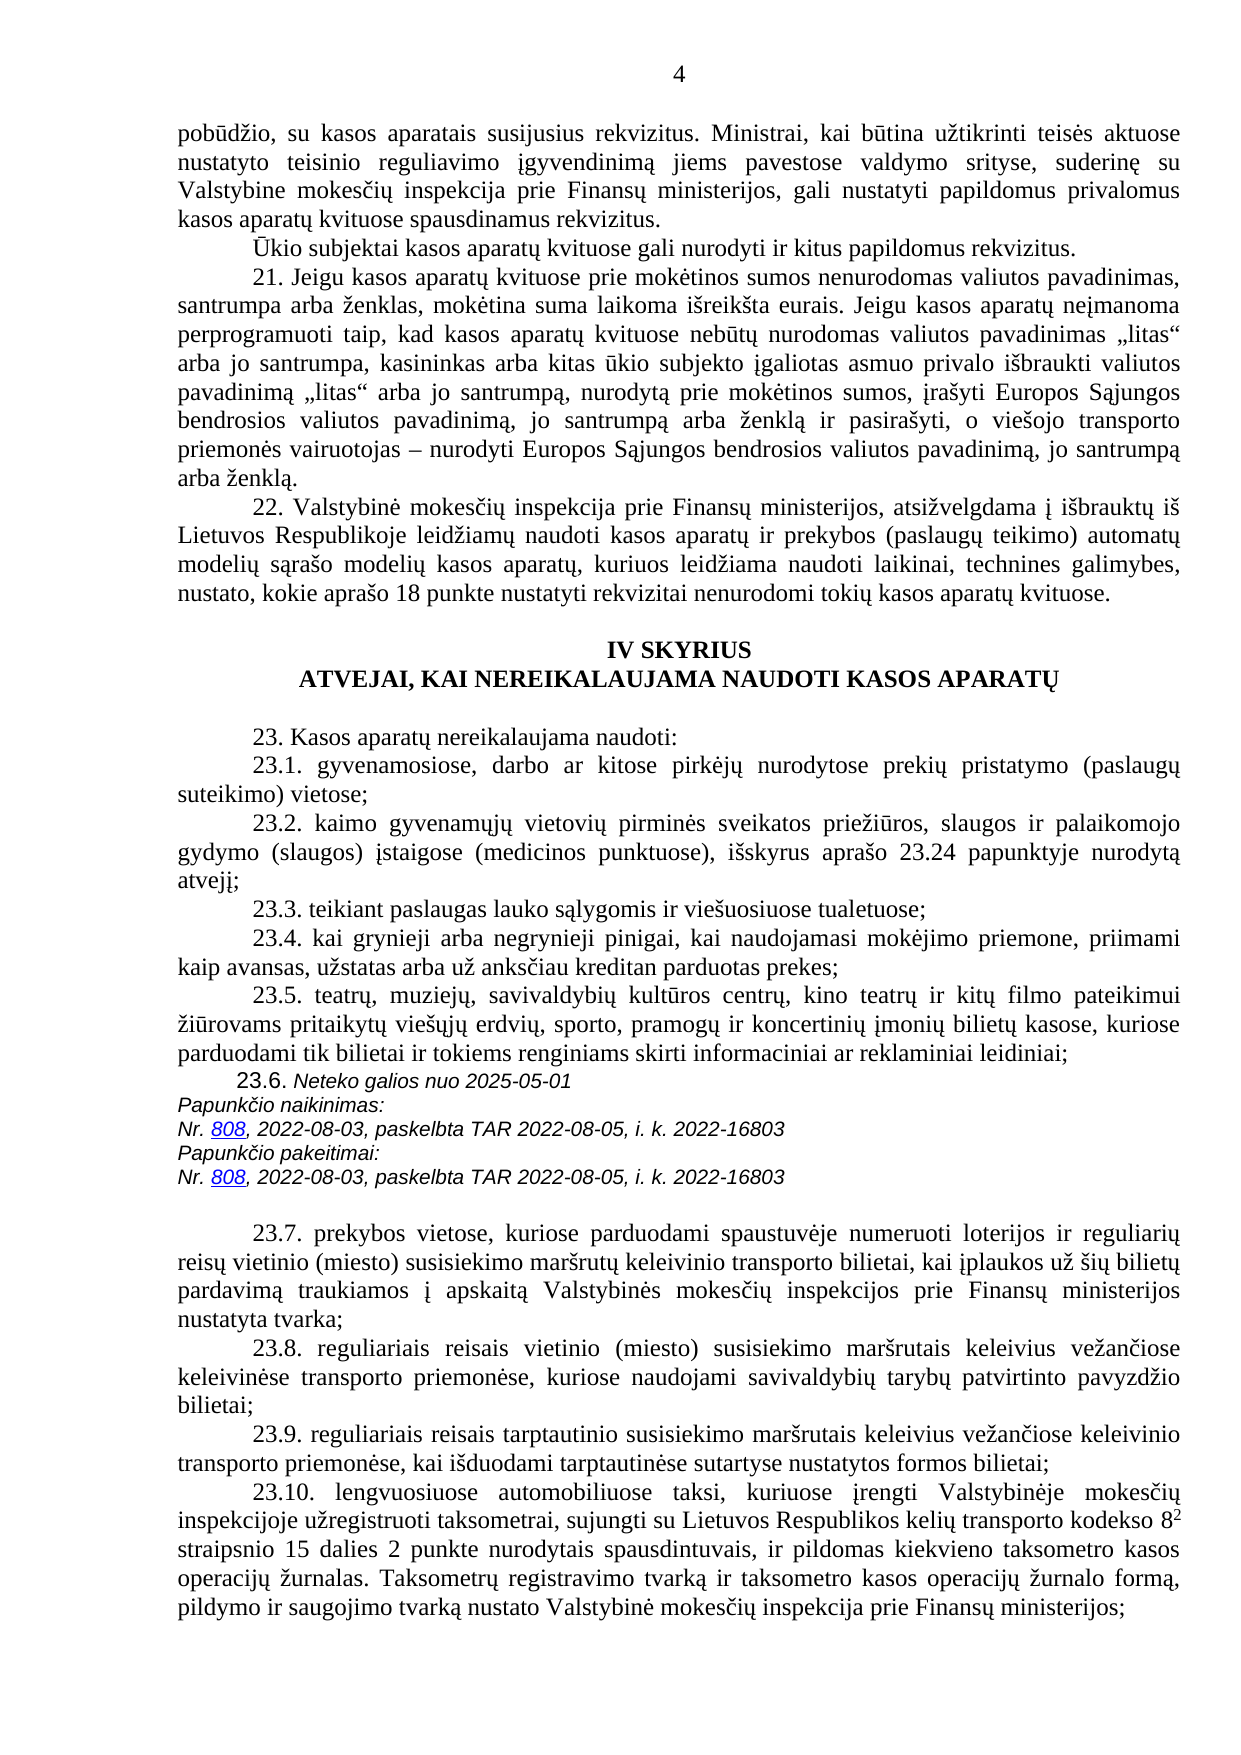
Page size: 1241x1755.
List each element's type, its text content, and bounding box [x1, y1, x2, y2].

text pobūdžio, su kasos aparatais susijusius rekvizitus. Ministrai, kai būtina užtikrinti teisės aktuose nustatyto teisinio reguliavimo įgyvendinimą jiems pavestose valdymo srityse, suderinę su Valstybine mokesčių inspekcija prie Finansų ministerijos, gali nustatyti papildomus privalomus kasos aparatų kvituose spausdinamus rekvizitus. [177, 118, 1181, 233]
text 23.1. gyvenamosiose, darbo ar kitose pirkėjų nurodytose prekių pristatymo (paslaugų suteikimo) vietose; [177, 751, 1181, 808]
text 22. Valstybinė mokesčių inspekcija prie Finansų ministerijos, atsižvelgdama į išbrauktų iš Lietuvos Respublikoje leidžiamų naudoti kasos aparatų ir prekybos (paslaugų teikimo) automatų modelių sąrašo modelių kasos aparatų, kuriuos leidžiama naudoti laikinai, technines galimybes, nustato, kokie aprašo 18 punkte nustatyti rekvizitai nenurodomi tokių kasos aparatų kvituose. [177, 492, 1181, 607]
text 23.5. teatrų, muziejų, savivaldybių kultūros centrų, kino teatrų ir kitų filmo pateikimui žiūrovams pritaikytų viešųjų erdvių, sporto, pramogų ir koncertinių įmonių bilietų kasose, kuriose parduodami tik bilietai ir tokiems renginiams skirti informaciniai ar reklaminiai leidiniai; [177, 981, 1181, 1067]
text Nr. 808, 2022-08-03, paskelbta TAR 2022-08-05, i. k. 2022-16803 [177, 1165, 1181, 1189]
text Ūkio subjektai kasos aparatų kvituose gali nurodyti ir kitus papildomus rekvizitus. [177, 233, 1181, 262]
text Papunkčio pakeitimai: [177, 1141, 1181, 1165]
text 23.6. Neteko galios nuo 2025-05-01 [177, 1067, 1181, 1093]
text 23.9. reguliariais reisais tarptautinio susisiekimo maršrutais keleivius vežančiose keleivinio transporto priemonėse, kai išduodami tarptautinėse sutartyse nustatytos formos bilietai; [177, 1419, 1181, 1477]
text 23.4. kai grynieji arba negrynieji pinigai, kai naudojamasi mokėjimo priemone, priimami kaip avansas, užstatas arba už anksčiau kreditan parduotas prekes; [177, 923, 1181, 981]
text Nr. 808, 2022-08-03, paskelbta TAR 2022-08-05, i. k. 2022-16803 [177, 1117, 1181, 1141]
text 23.10. lengvuosiuose automobiliuose taksi, kuriuose įrengti Valstybinėje mokesčių inspekcijoje užregistruoti taksometrai, sujungti su Lietuvos Respublikos kelių transporto kodekso 82 straipsnio 15 dalies 2 punkte nurodytais spausdintuvais, ir pildomas kiekvieno taksometro kasos operacijų žurnalas. Taksometrų registravimo tvarką ir taksometro kasos operacijų žurnalo formą, pildymo ir saugojimo tvarką nustato Valstybinė mokesčių inspekcija prie Finansų ministerijos; [177, 1477, 1181, 1620]
text Papunkčio naikinimas: [177, 1093, 1181, 1117]
text 23.3. teikiant paslaugas lauko sąlygomis ir viešuosiuose tualetuose; [177, 894, 1181, 923]
text 21. Jeigu kasos aparatų kvituose prie mokėtinos sumos nenurodomas valiutos pavadinimas, santrumpa arba ženklas, mokėtina suma laikoma išreikšta eurais. Jeigu kasos aparatų neįmanoma perprogramuoti taip, kad kasos aparatų kvituose nebūtų nurodomas valiutos pavadinimas „litas“ arba jo santrumpa, kasininkas arba kitas ūkio subjekto įgaliotas asmuo privalo išbraukti valiutos pavadinimą „litas“ arba jo santrumpą, nurodytą prie mokėtinos sumos, įrašyti Europos Sąjungos bendrosios valiutos pavadinimą, jo santrumpą arba ženklą ir pasirašyti, o viešojo transporto priemonės vairuotojas – nurodyti Europos Sąjungos bendrosios valiutos pavadinimą, jo santrumpą arba ženklą. [177, 262, 1181, 492]
text 23.7. prekybos vietose, kuriose parduodami spaustuvėje numeruoti loterijos ir reguliarių reisų vietinio (miesto) susisiekimo maršrutų keleivinio transporto bilietai, kai įplaukos už šių bilietų pardavimą traukiamos į apskaitą Valstybinės mokesčių inspekcijos prie Finansų ministerijos nustatyta tvarka; [177, 1218, 1181, 1333]
text 23.8. reguliariais reisais vietinio (miesto) susisiekimo maršrutais keleivius vežančiose keleivinėse transporto priemonėse, kuriose naudojami savivaldybių tarybų patvirtinto pavyzdžio bilietai; [177, 1333, 1181, 1419]
text 23.2. kaimo gyvenamųjų vietovių pirminės sveikatos priežiūros, slaugos ir palaikomojo gydymo (slaugos) įstaigose (medicinos punktuose), išskyrus aprašo 23.24 papunktyje nurodytą atvejį; [177, 808, 1181, 894]
text IV SKYRIUS [177, 636, 1181, 664]
text 23. Kasos aparatų nereikalaujama naudoti: [177, 722, 1181, 751]
text ATVEJAI, KAI NEREIKALAUJAMA NAUDOTI KASOS APARATŲ [177, 664, 1181, 693]
